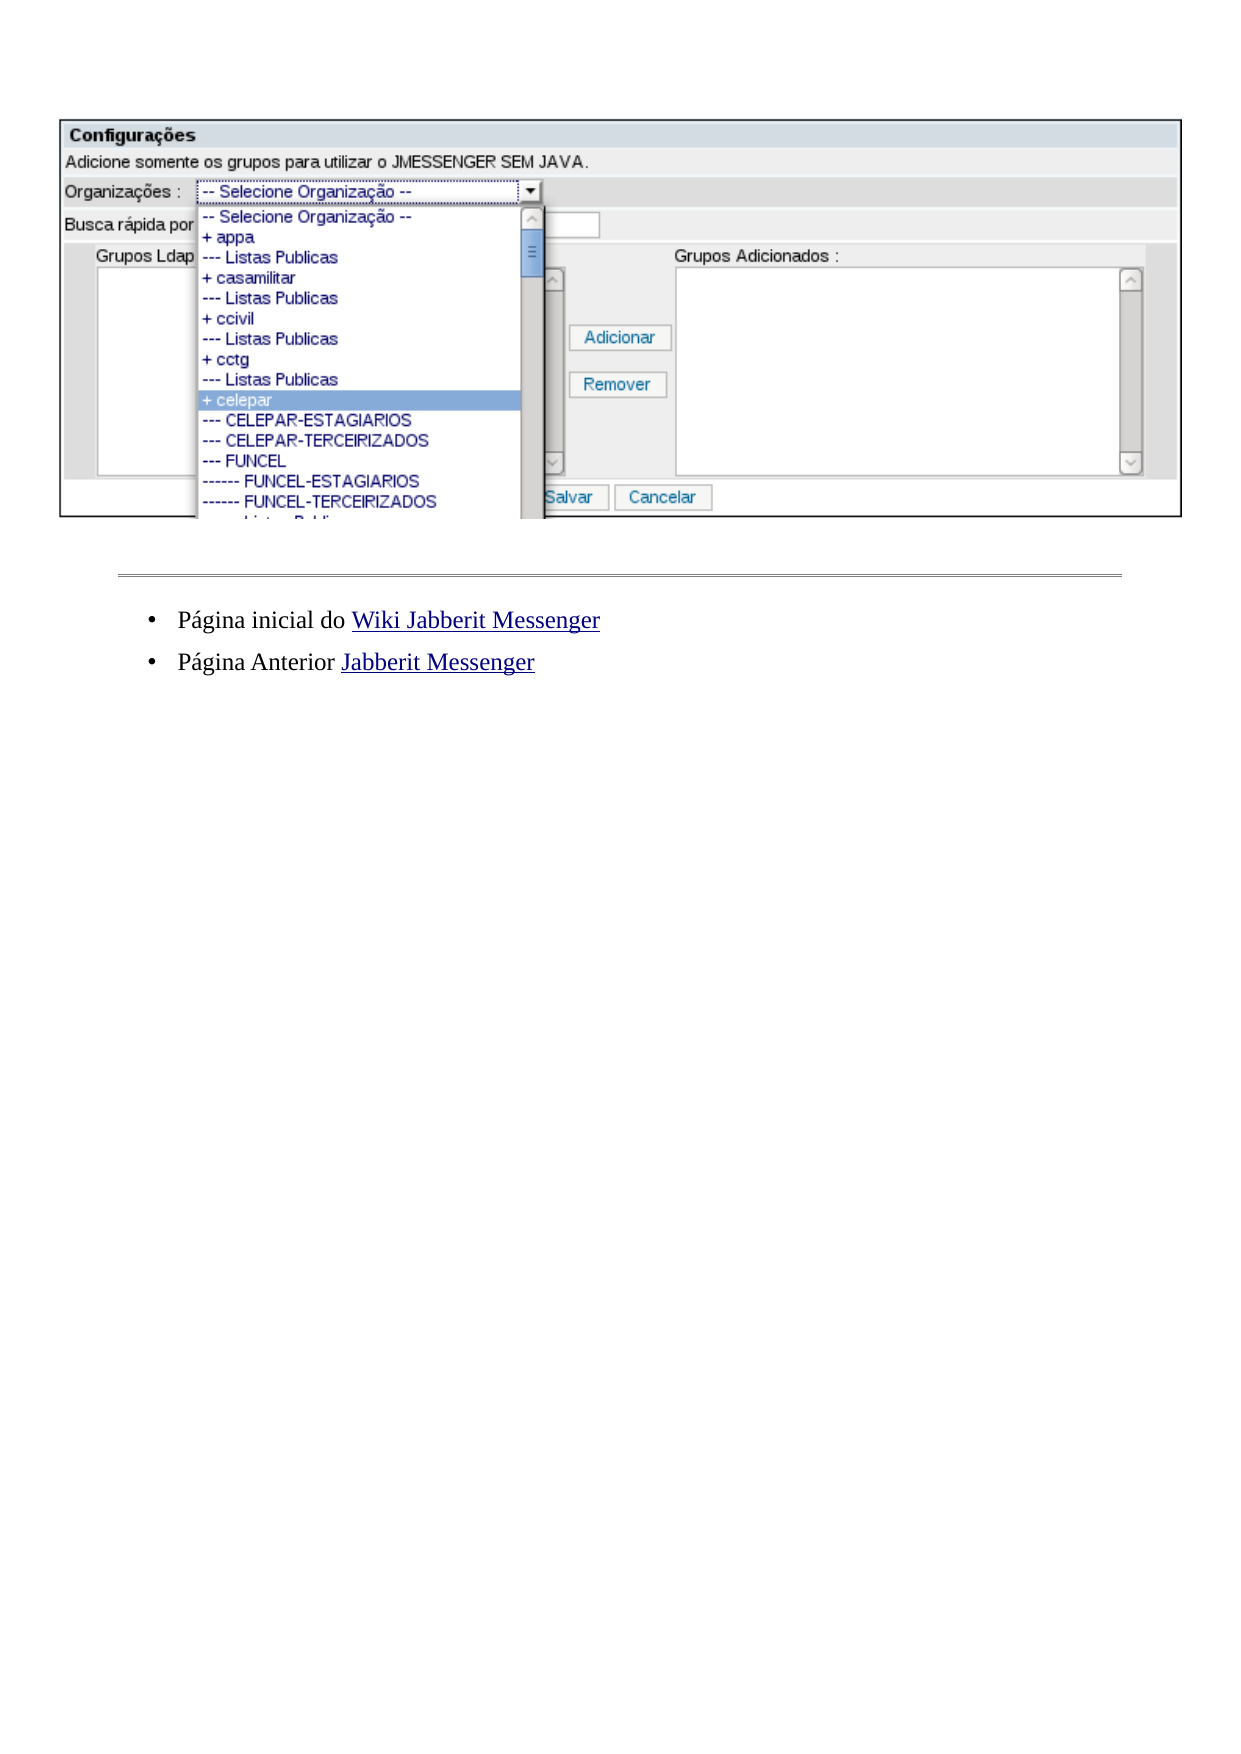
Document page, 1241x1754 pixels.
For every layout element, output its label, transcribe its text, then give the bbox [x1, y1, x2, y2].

picture [58, 118, 1182, 519]
list Página inicial do Wiki Jabberit Messenger [148, 606, 1122, 634]
list Página Anterior Jabberit Messenger [148, 647, 1122, 676]
